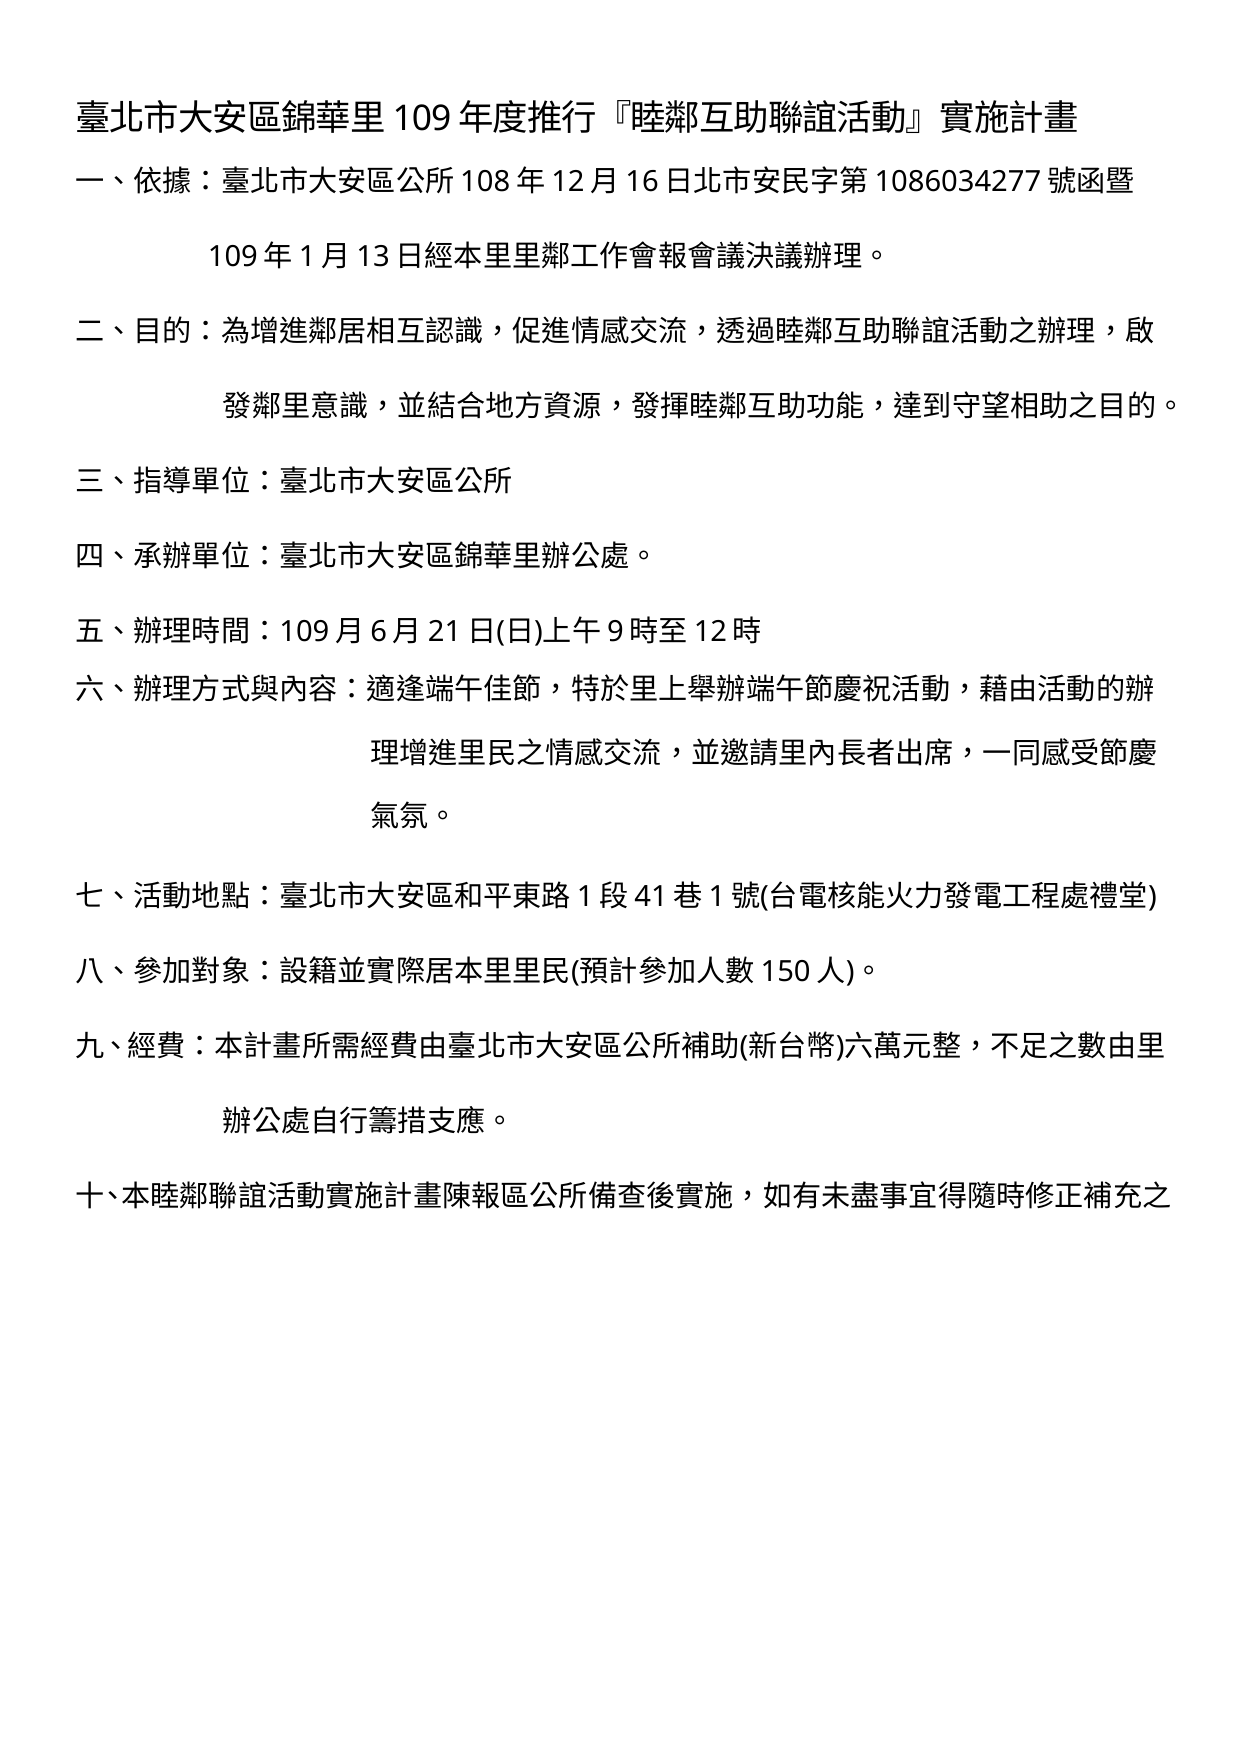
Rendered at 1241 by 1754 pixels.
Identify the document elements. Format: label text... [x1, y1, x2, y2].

text 八、參加對象：設籍並實際居本里里民(預計參加人數150人)。 [75, 931, 1165, 1006]
text 十、本睦鄰聯誼活動實施計畫陳報區公所備查後實施，如有未盡事宜得隨時修正補充之。 [75, 1156, 1165, 1231]
text 三、指導單位：臺北市大安區公所 [75, 441, 1165, 516]
text 一、依據：臺北市大安區公所108年12月16日北市安民字第1086034277號函暨109年1月13日經本里里鄰工作會報會議決議辦理。 [75, 141, 1165, 291]
text 二、目的：為增進鄰居相互認識，促進情感交流，透過睦鄰互助聯誼活動之辦理，啟發鄰里意識，並結合地方資源，發揮睦鄰互助功能，達到守望相助之目的。 [75, 291, 1165, 441]
text 臺北市大安區錦華里109年度推行『睦鄰互助聯誼活動』實施計畫 [75, 89, 1165, 141]
text 九、經費：本計畫所需經費由臺北市大安區公所補助(新台幣)六萬元整，不足之數由里辦公處自行籌措支應。 [75, 1006, 1165, 1156]
text 五、辦理時間：109月6月21日(日)上午9時至12時 [75, 591, 1165, 666]
text 四、承辦單位：臺北市大安區錦華里辦公處。 [75, 516, 1165, 591]
text 六、辦理方式與內容：適逢端午佳節，特於里上舉辦端午節慶祝活動，藉由活動的辦理增進里民之情感交流，並邀請里內長者出席，一同感受節慶氣氛。 [75, 666, 1165, 835]
text 七、活動地點：臺北市大安區和平東路1段41巷1號(台電核能火力發電工程處禮堂) [75, 856, 1165, 931]
